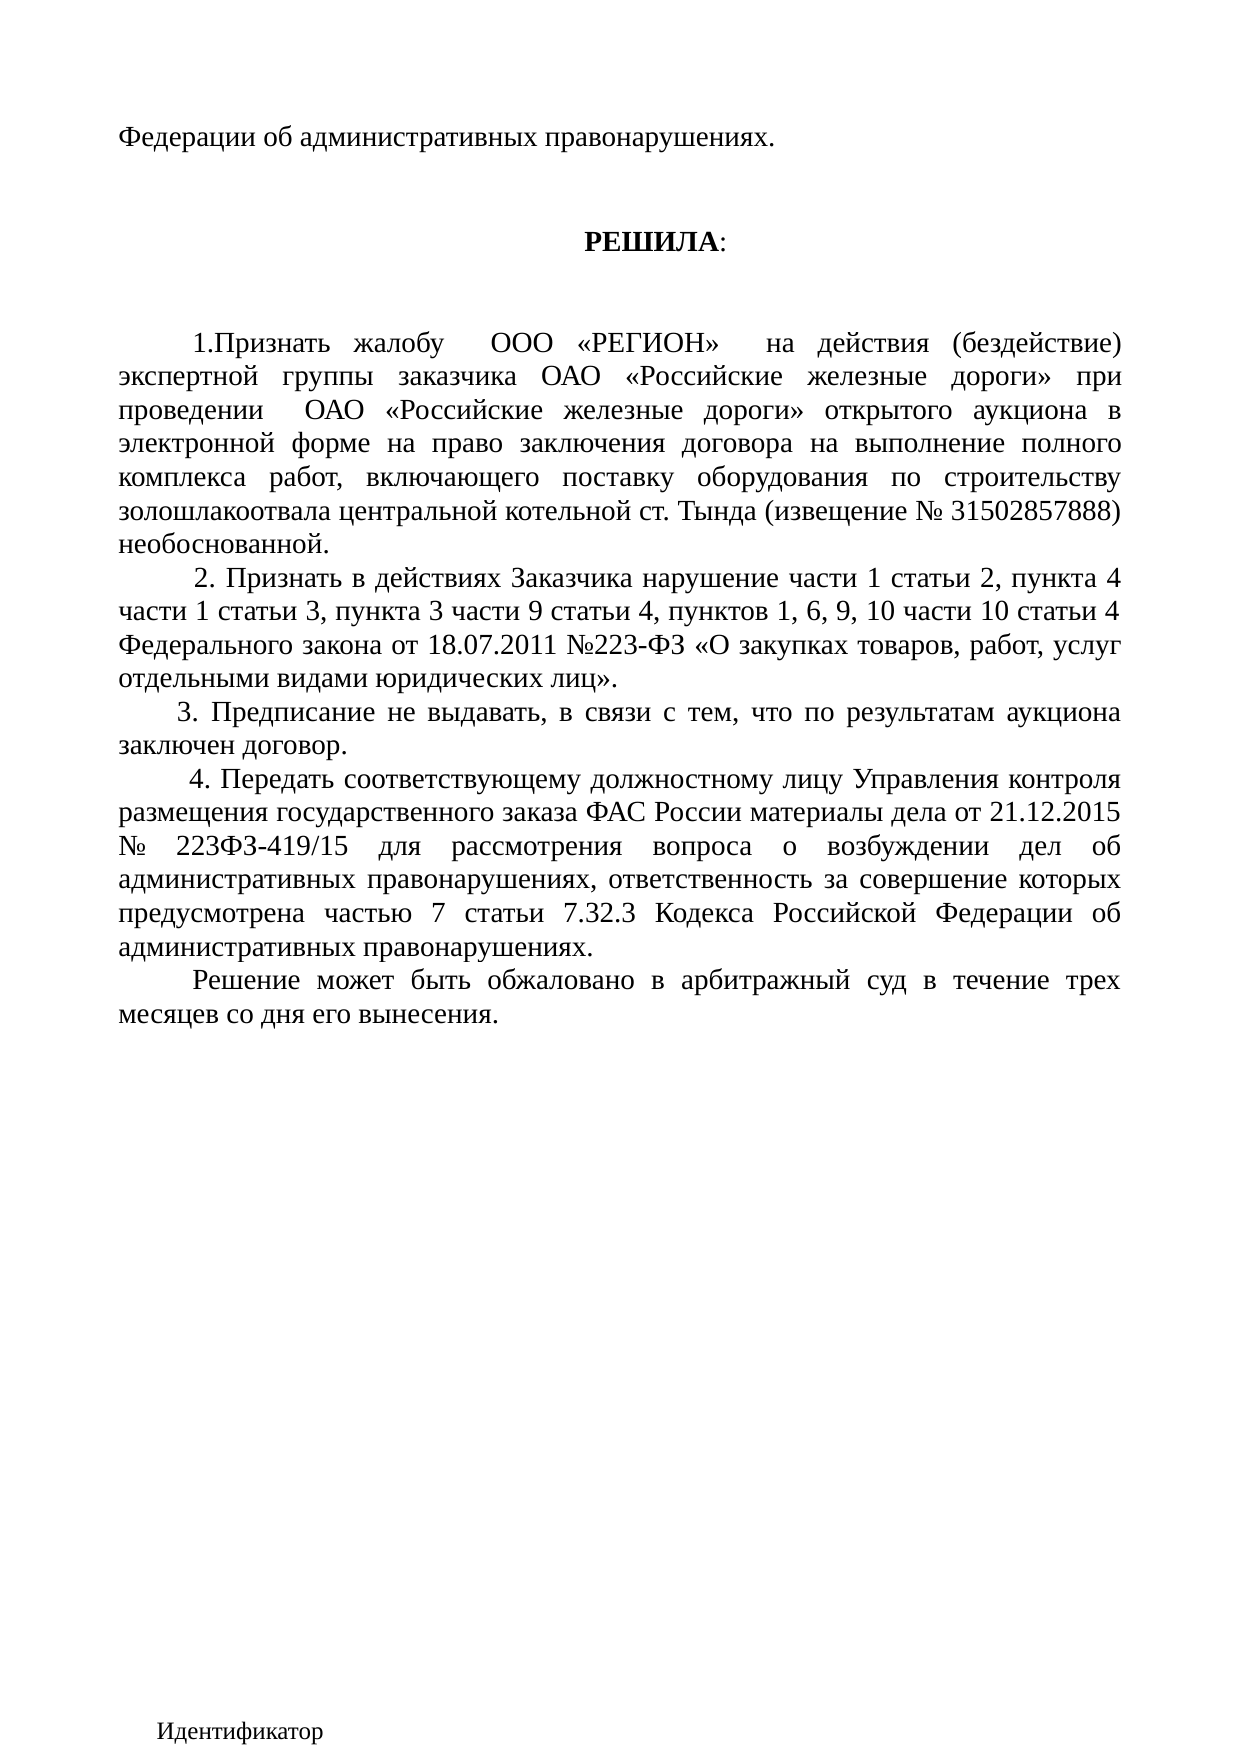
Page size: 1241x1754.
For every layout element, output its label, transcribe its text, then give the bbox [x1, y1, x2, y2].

list 1.Признать жалобу ООО «РЕГИОН» на действия (бездействие) экспертной группы заказчика ОАО «Российские железные дороги» при проведении ОАО «Российские железные дороги» открытого аукциона в электронной форме на право заключения договора на выполнение полного комплекса работ, включающего поставку оборудования по строительству золошлакоотвала центральной котельной ст. Тында (извещение № 31502857888) необоснованной. [118, 325, 1122, 560]
text 4. Передать соответствующему должностному лицу Управления контроля размещения государственного заказа ФАС России материалы дела от 21.12.2015 № 223ФЗ-419/15 для рассмотрения вопроса о возбуждении дел об административных правонарушениях, ответственность за совершение которых предусмотрена частью 7 статьи 7.32.3 Кодекса Российской Федерации об административных правонарушениях. [118, 761, 1122, 962]
text Федерации об административных правонарушениях. [118, 118, 1122, 153]
list 2. Признать в действиях Заказчика нарушение части 1 статьи 2, пункта 4 части 1 статьи 3, пункта 3 части 9 статьи 4, пунктов 1, 6, 9, 10 части 10 статьи 4 Федерального закона от 18.07.2011 №223-ФЗ «О закупках товаров, работ, услуг отдельными видами юридических лиц». [118, 560, 1122, 694]
list 3. Предписание не выдавать, в связи с тем, что по результатам аукциона заключен договор. [118, 694, 1122, 761]
text РЕШИЛА: [118, 224, 1122, 258]
text Решение может быть обжаловано в арбитражный суд в течение трех месяцев со дня его вынесения. [118, 962, 1122, 1029]
